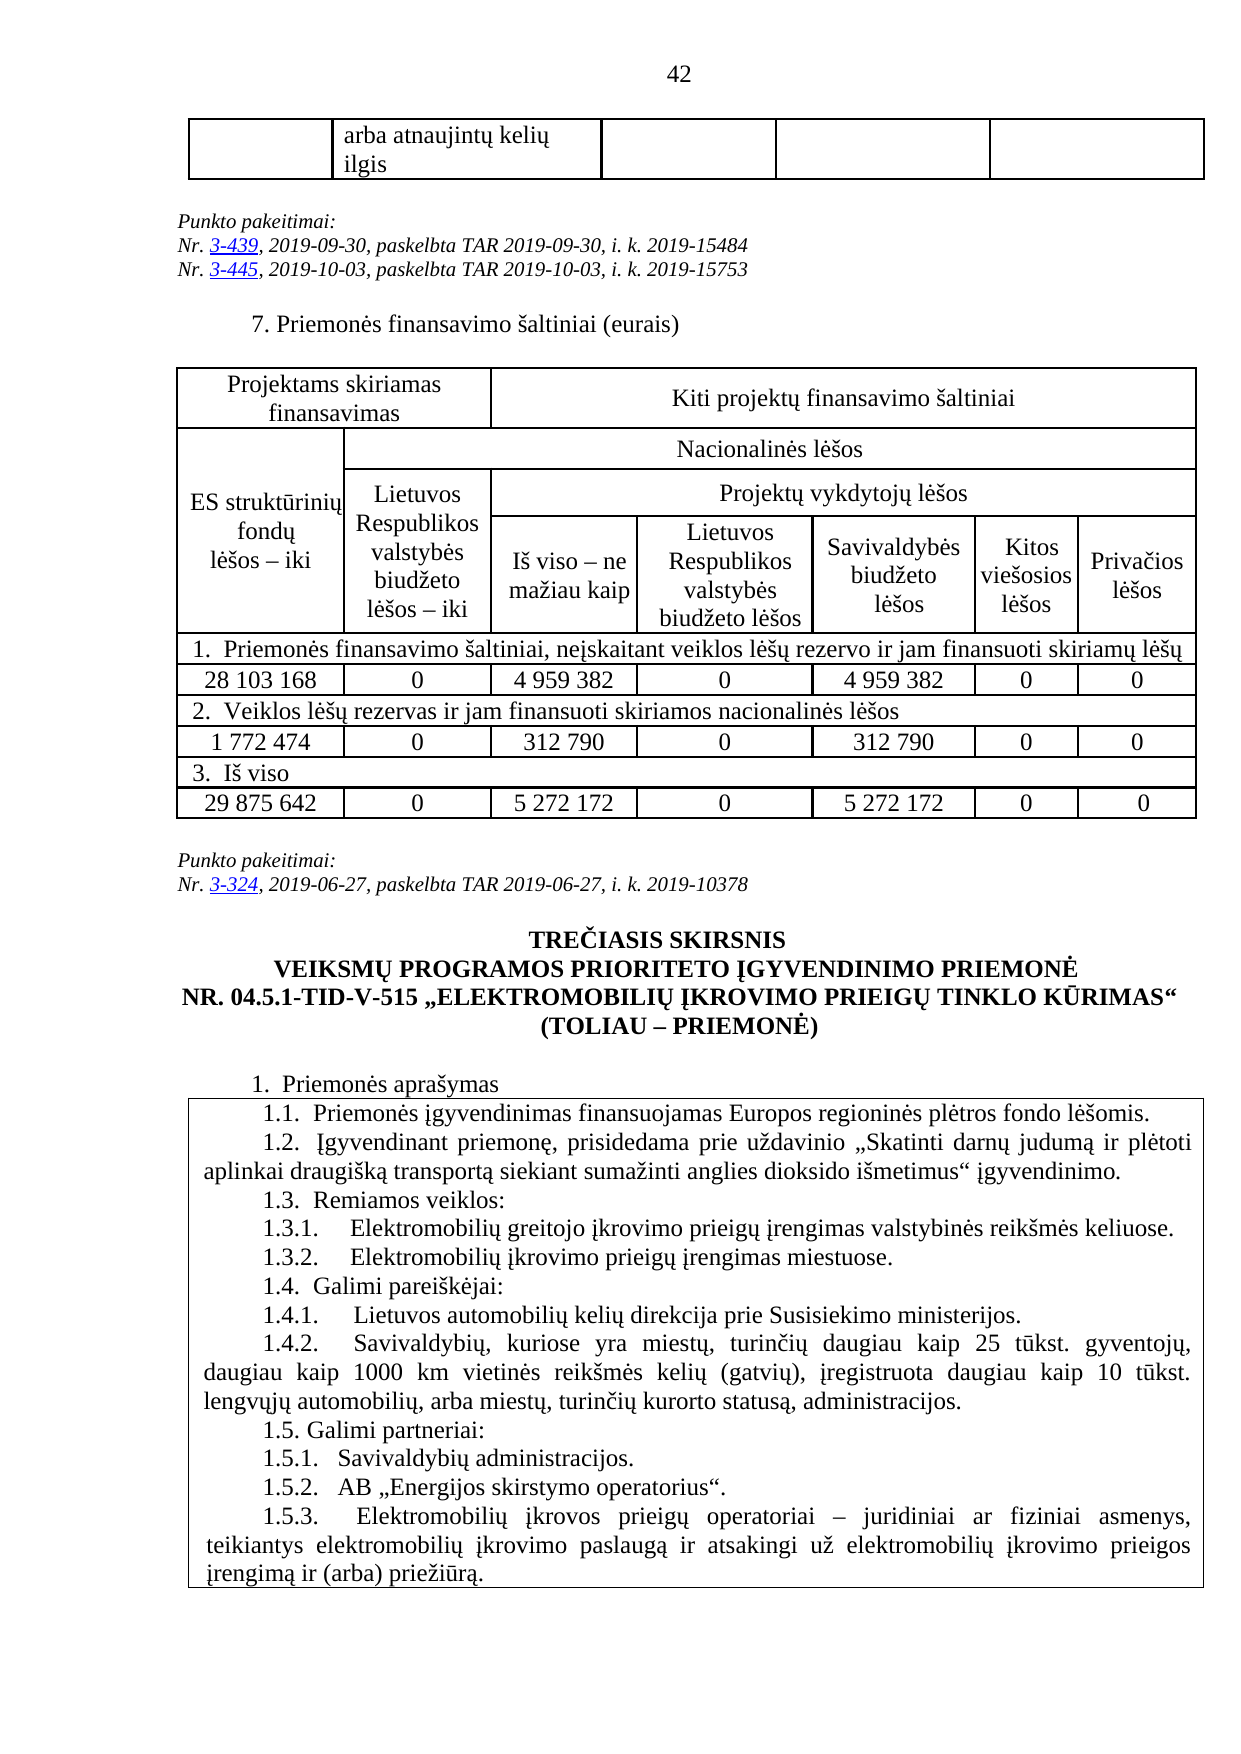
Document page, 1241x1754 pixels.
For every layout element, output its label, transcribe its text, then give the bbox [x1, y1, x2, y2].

text Nr. 3-439, 2019-09-30, paskelbta TAR 2019-09-30, i. k. 2019-15484 [177, 233, 1181, 257]
table_cell 1 772 474 [178, 727, 343, 756]
text TREČIASIS SKIRSNIS [177, 925, 1137, 954]
text Punkto pakeitimai: [177, 848, 1181, 872]
table_cell Lietuvos Respublikos valstybės biudžeto lėšos [638, 517, 811, 632]
table_cell 5 272 172 [814, 789, 974, 817]
table_cell 29 875 642 [178, 789, 343, 817]
table_cell 0 [345, 665, 490, 694]
table_cell Savivaldybės biudžeto lėšos [814, 517, 974, 632]
table_cell Iš viso – ne mažiau kaip [492, 517, 636, 632]
table_cell Kitos viešosios lėšos [976, 517, 1077, 632]
table_cell [603, 120, 775, 178]
text Nr. 3-324, 2019-06-27, paskelbta TAR 2019-06-27, i. k. 2019-10378 [177, 872, 1181, 896]
table_cell 4 959 382 [492, 665, 636, 694]
table_cell 3. Iš viso [178, 758, 1195, 786]
table_cell [991, 120, 1203, 178]
table_cell 1.2. Įgyvendinant priemonę, prisidedama prie uždavinio „Skatinti darnų judumą ir plėtoti aplinkai draugišką transportą siekiant sumažinti anglies dioksido išmetimus“ įgyvendinimo. [189, 1127, 1203, 1185]
table_cell Nacionalinės lėšos [345, 429, 1195, 468]
table_cell 0 [976, 727, 1077, 756]
table_cell 0 [976, 789, 1077, 817]
table_cell 312 790 [814, 727, 974, 756]
text VEIKSMŲ PROGRAMOS PRIORITETO ĮGYVENDINIMO PRIEMONĖ [177, 954, 1181, 982]
table_cell 28 103 168 [178, 665, 343, 694]
table_cell 1.3. Remiamos veiklos: 1.3.1. Elektromobilių greitojo įkrovimo prieigų įrengimas valstybinės reikšmės keliuose. 1.3.2. Elektromobilių įkrovimo prieigų įrengimas miestuose. [189, 1185, 1203, 1271]
table_cell 1.5. Galimi partneriai: 1.5.1. Savivaldybių administracijos. 1.5.2. AB „Energijos skirstymo operatorius“. 1.5.3. Elektromobilių įkrovos prieigų operatoriai – juridiniai ar fiziniai asmenys, teikiantys elektromobilių įkrovimo paslaugą ir atsakingi už elektromobilių įkrovimo prieigos įrengimą ir (arba) priežiūrą. [189, 1415, 1203, 1587]
table_cell 0 [345, 727, 490, 756]
table_cell 0 [638, 727, 811, 756]
table_cell 2. Veiklos lėšų rezervas ir jam finansuoti skiriamos nacionalinės lėšos [178, 696, 1195, 725]
text Nr. 3-445, 2019-10-03, paskelbta TAR 2019-10-03, i. k. 2019-15753 [177, 257, 1181, 281]
table_header Kiti projektų finansavimo šaltiniai [492, 369, 1195, 427]
table_cell [190, 120, 331, 178]
text Punkto pakeitimai: [177, 208, 1181, 233]
table_cell Privačios lėšos [1079, 517, 1195, 632]
table_cell 0 [345, 789, 490, 817]
table_cell 0 [638, 789, 811, 817]
table_cell 0 [638, 665, 811, 694]
table_cell 1. Priemonės finansavimo šaltiniai, neįskaitant veiklos lėšų rezervo ir jam finansuoti skiriamų lėšų [178, 634, 1195, 663]
table_cell 0 [1079, 665, 1195, 694]
text 7. Priemonės finansavimo šaltiniai (eurais) [251, 309, 1181, 338]
table_cell arba atnaujintų kelių ilgis [334, 120, 600, 178]
table_cell 0 [1079, 789, 1195, 817]
table_cell 1.4. Galimi pareiškėjai: 1.4.1. Lietuvos automobilių kelių direkcija prie Susisiekimo ministerijos. 1.4.2. Savivaldybių, kuriose yra miestų, turinčių daugiau kaip 25 tūkst. gyventojų, daugiau kaip 1000 km vietinės reikšmės kelių (gatvių), įregistruota daugiau kaip 10 tūkst. lengvųjų automobilių, arba miestų, turinčių kurorto statusą, administracijos. [189, 1271, 1203, 1415]
table_cell 0 [976, 665, 1077, 694]
table_cell 5 272 172 [492, 789, 636, 817]
table_cell 312 790 [492, 727, 636, 756]
table_header Projektams skiriamas finansavimas [178, 369, 490, 427]
table_cell ES struktūrinių fondų lėšos – iki [178, 429, 343, 632]
table_cell Lietuvos Respublikos valstybės biudžeto lėšos – iki [345, 470, 490, 632]
table_cell 4 959 382 [814, 665, 974, 694]
table_cell [777, 120, 989, 178]
table_header 1.1. Priemonės įgyvendinimas finansuojamas Europos regioninės plėtros fondo lėšomis. [189, 1099, 1203, 1127]
table_cell Projektų vykdytojų lėšos [492, 470, 1195, 515]
table_cell 0 [1079, 727, 1195, 756]
text 1. Priemonės aprašymas [251, 1069, 1181, 1097]
text NR. 04.5.1-TID-V-515 „Elektromobilių įkrovimo prieigų tinklo kūrimas“ (TOLIAU – priemonė) [177, 982, 1181, 1040]
